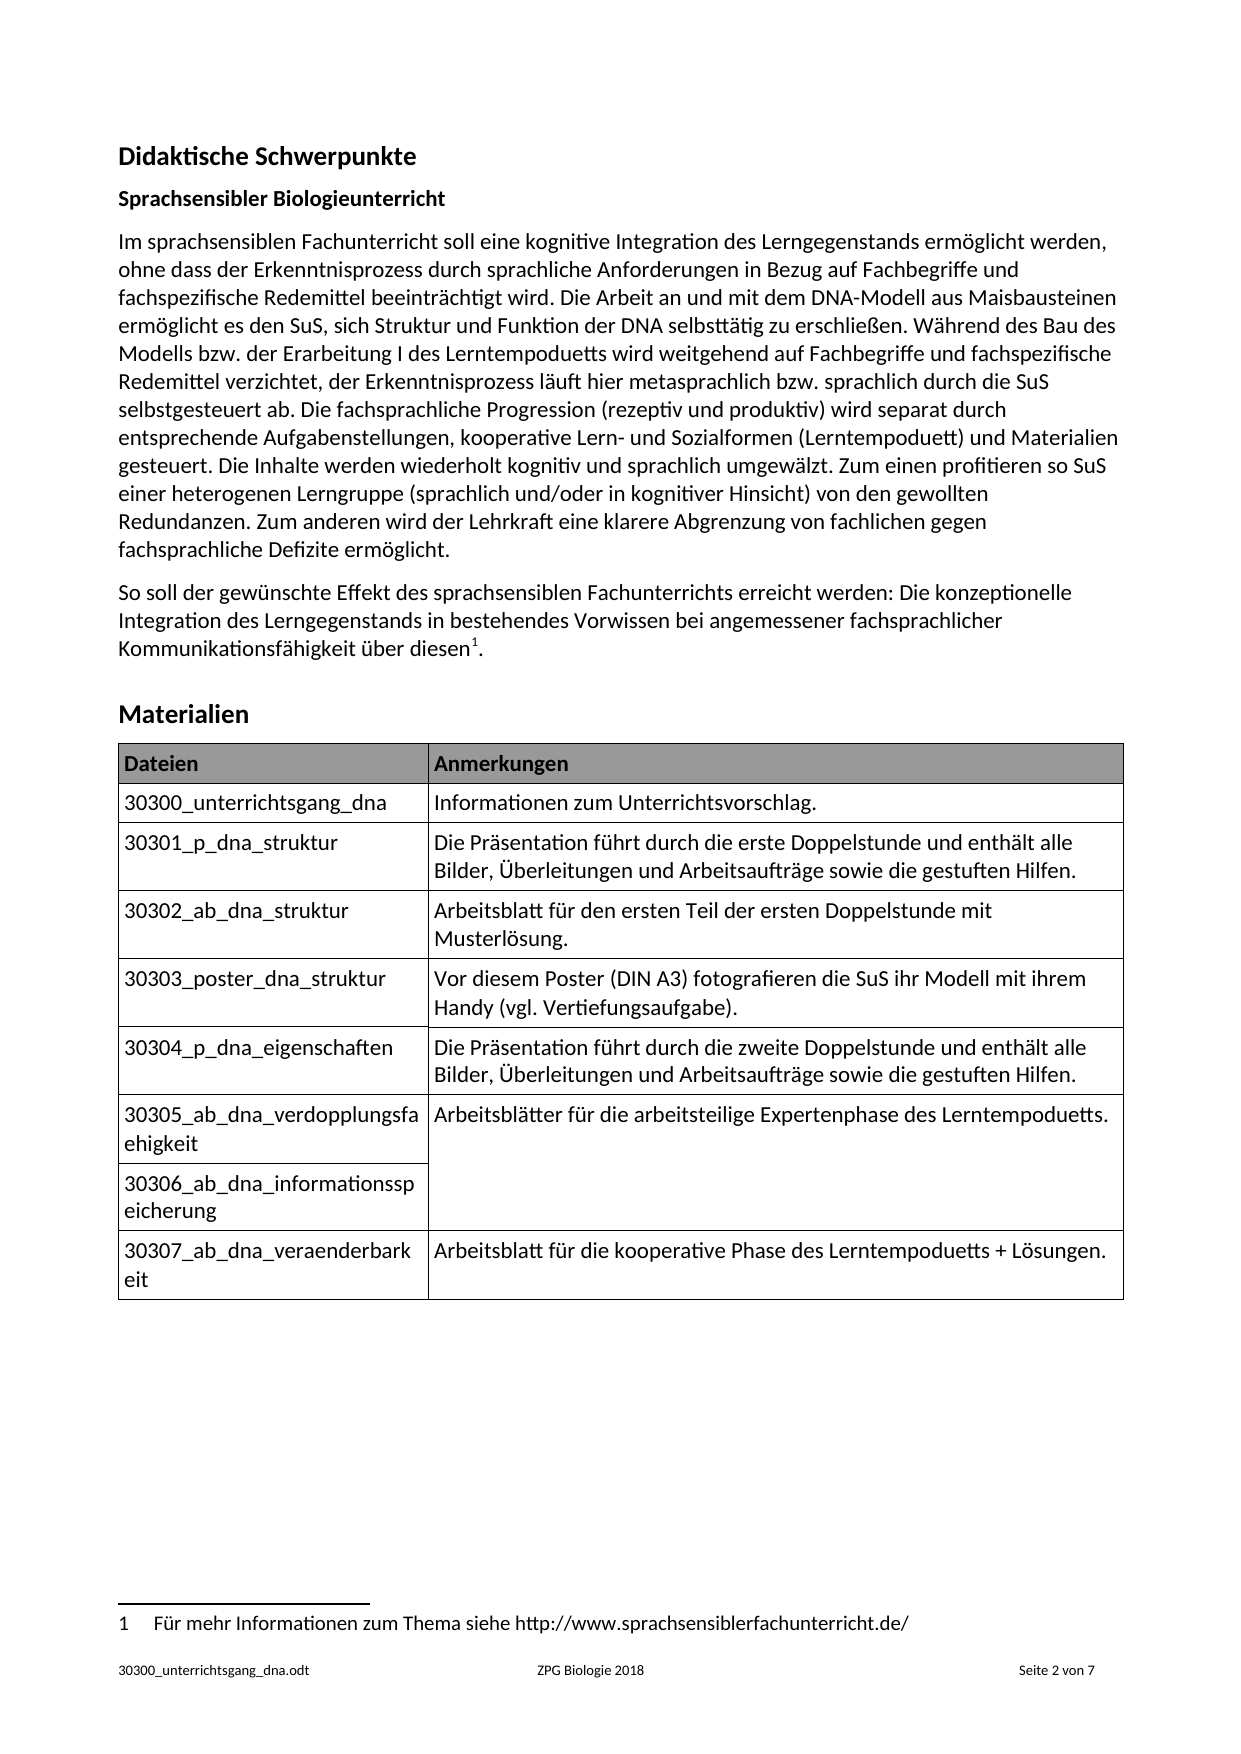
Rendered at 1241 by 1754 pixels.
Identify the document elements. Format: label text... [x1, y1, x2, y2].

table_header Dateien [119, 744, 428, 783]
table_cell 30305_ab_dna_verdopplungsfaehigkeit [119, 1095, 428, 1162]
table_cell 30300_unterrichtsgang_dna [119, 784, 428, 822]
text So soll der gewünschte Effekt des sprachsensiblen Fachunterrichts erreicht werden: Die konzeptionelle Integration des Lerngegenstands in bestehendes Vorwissen bei angemessener fachsprachlicher Kommunikationsfähigkeit über diesen. [118, 578, 1122, 662]
table_cell Arbeitsblätter für die arbeitsteilige Expertenphase des Lerntempoduetts. [429, 1095, 1123, 1230]
table_cell 30307_ab_dna_veraenderbarkeit [119, 1231, 428, 1298]
table_cell 30306_ab_dna_informationsspeicherung [119, 1164, 428, 1230]
table_cell Arbeitsblatt für den ersten Teil der ersten Doppelstunde mit Musterlösung. [429, 891, 1123, 958]
table_cell 30304_p_dna_eigenschaften [119, 1027, 428, 1094]
text Für mehr Informationen zum Thema siehe http://www.sprachsensiblerfachunterricht.de/ [118, 1610, 1122, 1636]
table_cell Informationen zum Unterrichtsvorschlag. [429, 784, 1123, 822]
text Im sprachsensiblen Fachunterricht soll eine kognitive Integration des Lerngegenstands ermöglicht werden, ohne dass der Erkenntnisprozess durch sprachliche Anforderungen in Bezug auf Fachbegriffe und fachspezifische Redemittel beeinträchtigt wird. Die Arbeit an und mit dem DNA-Modell aus Maisbausteinen ermöglicht es den SuS, sich Struktur und Funktion der DNA selbsttätig zu erschließen. Während des Bau des Modells bzw. der Erarbeitung I des Lerntempoduetts wird weitgehend auf Fachbegriffe und fachspezifische Redemittel verzichtet, der Erkenntnisprozess läuft hier metasprachlich bzw. sprachlich durch die SuS selbstgesteuert ab. Die fachsprachliche Progression (rezeptiv und produktiv) wird separat durch entsprechende Aufgabenstellungen, kooperative Lern- und Sozialformen (Lerntempoduett) und Materialien gesteuert. Die Inhalte werden wiederholt kognitiv und sprachlich umgewälzt. Zum einen profitieren so SuS einer heterogenen Lerngruppe (sprachlich und/oder in kognitiver Hinsicht) von den gewollten Redundanzen. Zum anderen wird der Lehrkraft eine klarere Abgrenzung von fachlichen gegen fachsprachliche Defizite ermöglicht. [118, 227, 1122, 563]
table_cell Arbeitsblatt für die kooperative Phase des Lerntempoduetts + Lösungen. [429, 1231, 1123, 1298]
table_cell 30301_p_dna_struktur [119, 823, 428, 890]
table_cell Vor diesem Poster (DIN A3) fotografieren die SuS ihr Modell mit ihrem Handy (vgl. Vertiefungsaufgabe). [429, 959, 1123, 1026]
subtitle Materialien [118, 697, 1122, 730]
table_cell 30302_ab_dna_struktur [119, 891, 428, 958]
table_cell 30303_poster_dna_struktur [119, 959, 428, 1026]
table_header Anmerkungen [429, 744, 1123, 783]
text Sprachsensibler Biologieunterricht [118, 184, 1122, 212]
table_cell Die Präsentation führt durch die erste Doppelstunde und enthält alle Bilder, Überleitungen und Arbeitsaufträge sowie die gestuften Hilfen. [429, 823, 1123, 890]
table_cell Die Präsentation führt durch die zweite Doppelstunde und enthält alle Bilder, Überleitungen und Arbeitsaufträge sowie die gestuften Hilfen. [429, 1028, 1123, 1094]
subtitle Didaktische Schwerpunkte [118, 139, 1122, 172]
